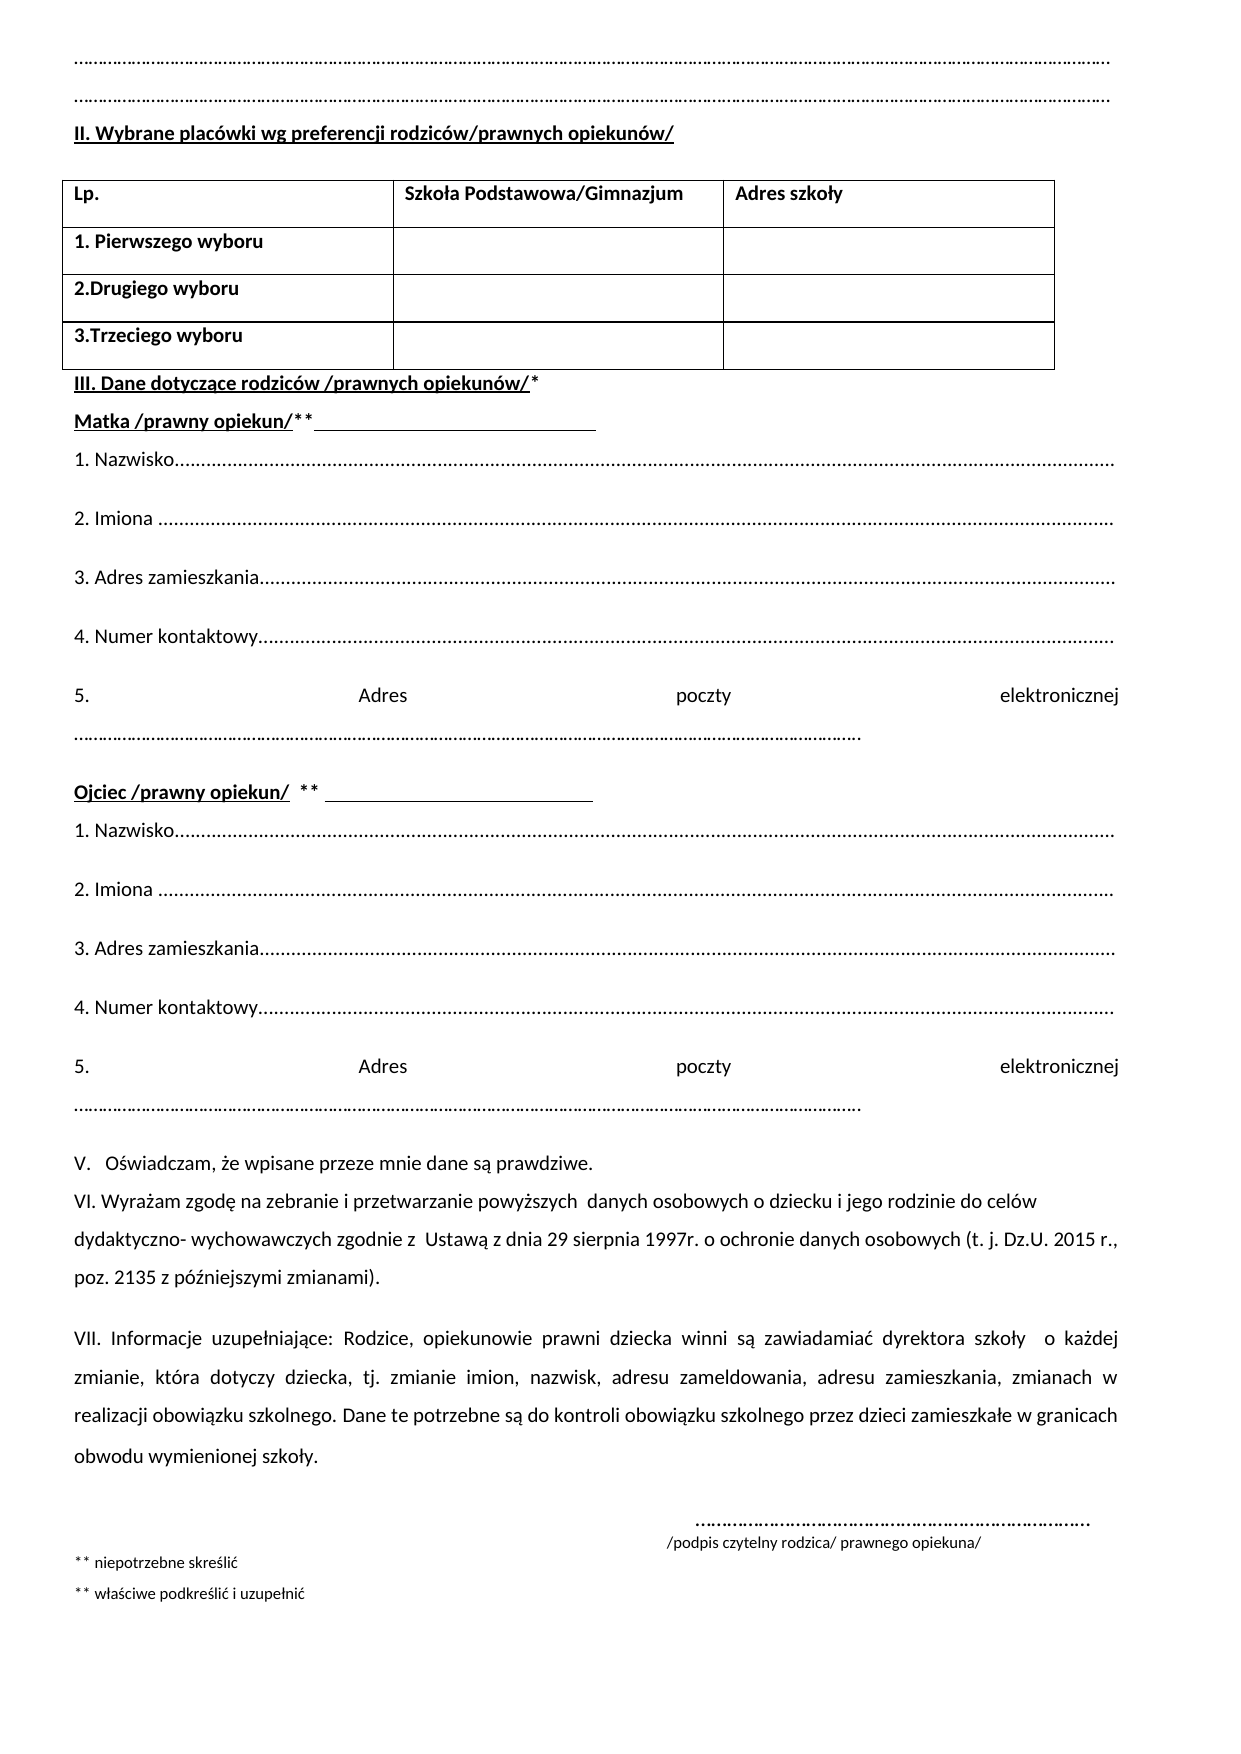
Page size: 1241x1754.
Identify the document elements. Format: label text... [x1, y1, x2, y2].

text VII. Informacje uzupełniające: Rodzice, opiekunowie prawni dziecka winni są zawiadamiać dyrektora szkoły o każdej zmianie, która dotyczy dziecka, tj. zmianie imion, nazwisk, adresu zameldowania, adresu zamieszkania, zmianach w realizacji obowiązku szkolnego. Dane te potrzebne są do kontroli obowiązku szkolnego przez dzieci zamieszkałe w granicach obwodu wymienionej szkoły. [74, 1323, 1119, 1469]
subtitle Ojciec /prawny opiekun/ ** [74, 779, 1119, 804]
text 4. Numer kontaktowy................................................................................................................................................................... [74, 623, 1119, 648]
subtitle III. Dane dotyczące rodziców /prawnych opiekunów/* [74, 370, 1119, 395]
table_cell [394, 275, 723, 321]
table_header Adres szkoły [724, 181, 1054, 227]
table_cell 3.Trzeciego wyboru [63, 323, 393, 369]
text ………………………………………………………………… [74, 1504, 1107, 1532]
table_cell [724, 323, 1054, 369]
table_header Szkoła Podstawowa/Gimnazjum [394, 181, 723, 227]
table_cell 2.Drugiego wyboru [63, 275, 393, 321]
text ** właściwe podkreślić i uzupełnić [74, 1583, 1078, 1603]
text V. Oświadczam, że wpisane przeze mnie dane są prawdziwe. [74, 1150, 1119, 1175]
text 5. Adres poczty elektronicznej ……………………………………………………………………………………………………………………………………………….. [74, 682, 1119, 745]
table_header Lp. [63, 181, 393, 227]
table_cell [724, 228, 1054, 274]
text 3. Adres zamieszkania................................................................................................................................................................... [74, 935, 1119, 960]
text 4. Numer kontaktowy................................................................................................................................................................... [74, 994, 1119, 1019]
text /podpis czytelny rodzica/ prawnego opiekuna/ [74, 1532, 1107, 1553]
text 1. Nazwisko................................................................................................................................................................................... [74, 446, 1119, 471]
text 2. Imiona ...................................................................................................................................................................................... [74, 505, 1119, 530]
table_cell [394, 228, 723, 274]
text ……………………………………………………………………………………………………………………………………………………………………………………………………………………………………………………………………………………………………………………………………………………………………………………………… [74, 44, 1119, 108]
text ** niepotrzebne skreślić [74, 1553, 1119, 1573]
table_cell [724, 275, 1054, 321]
text 2. Imiona ...................................................................................................................................................................................... [74, 876, 1119, 901]
text 3. Adres zamieszkania................................................................................................................................................................... [74, 564, 1119, 589]
text 5. Adres poczty elektronicznej ……………………………………………………………………………………………………………………………………………….. [74, 1053, 1119, 1116]
text 1. Nazwisko................................................................................................................................................................................... [74, 817, 1119, 842]
subtitle Matka /prawny opiekun/** [74, 408, 1119, 433]
text II. Wybrane placówki wg preferencji rodziców/prawnych opiekunów/ [74, 121, 1119, 146]
table_cell 1. Pierwszego wyboru [63, 228, 393, 274]
table_cell [394, 323, 723, 369]
text VI. Wyrażam zgodę na zebranie i przetwarzanie powyższych danych osobowych o dziecku i jego rodzinie do celów dydaktyczno- wychowawczych zgodnie z Ustawą z dnia 29 sierpnia 1997r. o ochronie danych osobowych (t. j. Dz.U. 2015 r., poz. 2135 z późniejszymi zmianami). [74, 1188, 1119, 1290]
